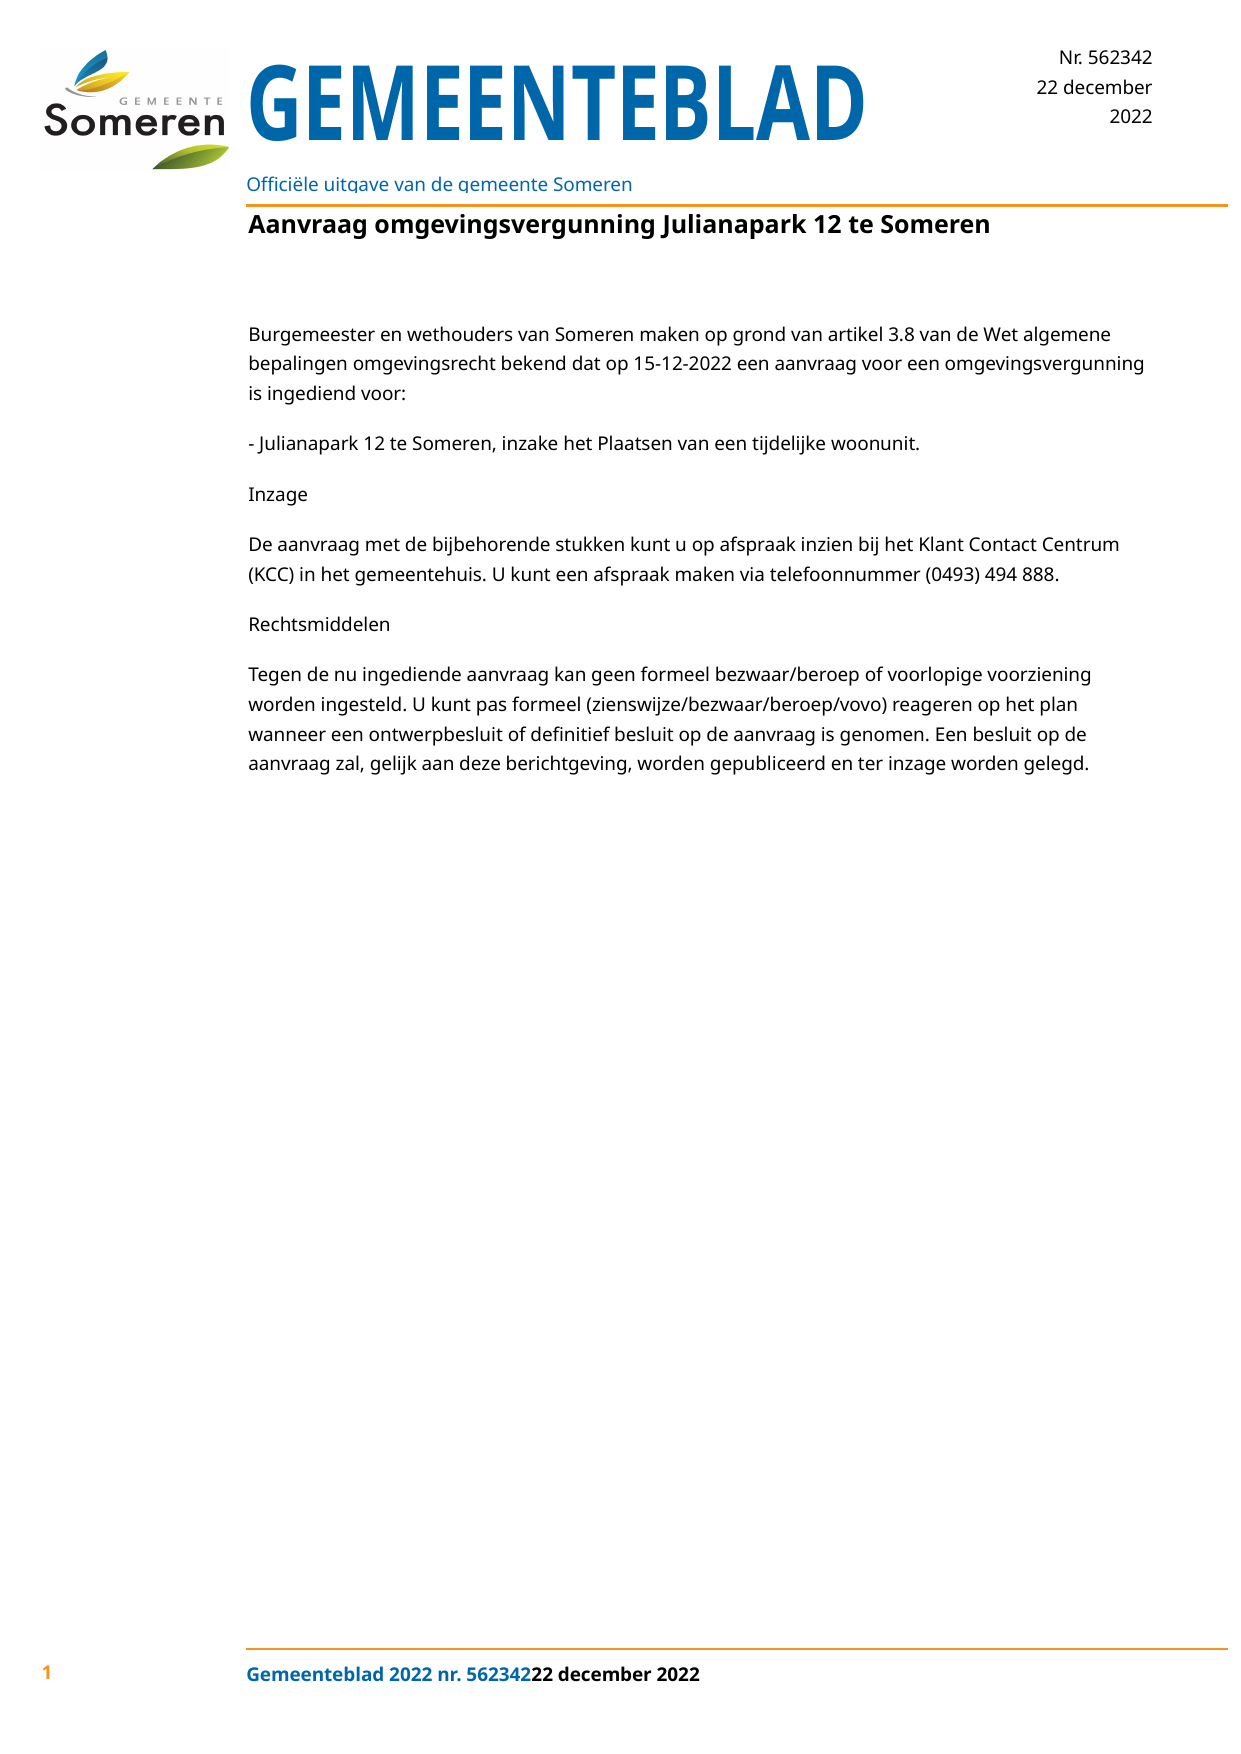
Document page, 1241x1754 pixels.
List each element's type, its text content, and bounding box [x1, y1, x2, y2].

picture [41, 47, 231, 172]
text De aanvraag met de bijbehorende stukken kunt u op afspraak inzien bij het Klant Contact Centrum (KCC) in het gemeentehuis. U kunt een afspraak maken via telefoonnummer (0493) 494 888. [248, 531, 1152, 586]
text - Julianapark 12 te Someren, inzake het Plaatsen van een tijdelijke woonunit. [248, 430, 1152, 456]
text Tegen de nu ingediende aanvraag kan geen formeel bezwaar/beroep of voorlopige voorziening worden ingesteld. U kunt pas formeel (zienswijze/bezwaar/beroep/vovo) reageren op het plan wanneer een ontwerpbesluit of definitief besluit op de aanvraag is genomen. Een besluit op de aanvraag zal, gelijk aan deze berichtgeving, worden gepubliceerd en ter inzage worden gelegd. [248, 662, 1152, 776]
text Inzage [248, 481, 1152, 506]
text Burgemeester en wethouders van Someren maken op grond van artikel 3.8 van de Wet algemene bepalingen omgevingsrecht bekend dat op 15-12-2022 een aanvraag voor een omgevingsvergunning is ingediend voor: [248, 321, 1152, 406]
text Aanvraag omgevingsvergunning Julianapark 12 te Someren [248, 207, 1152, 241]
text Rechtsmiddelen [248, 611, 1152, 637]
